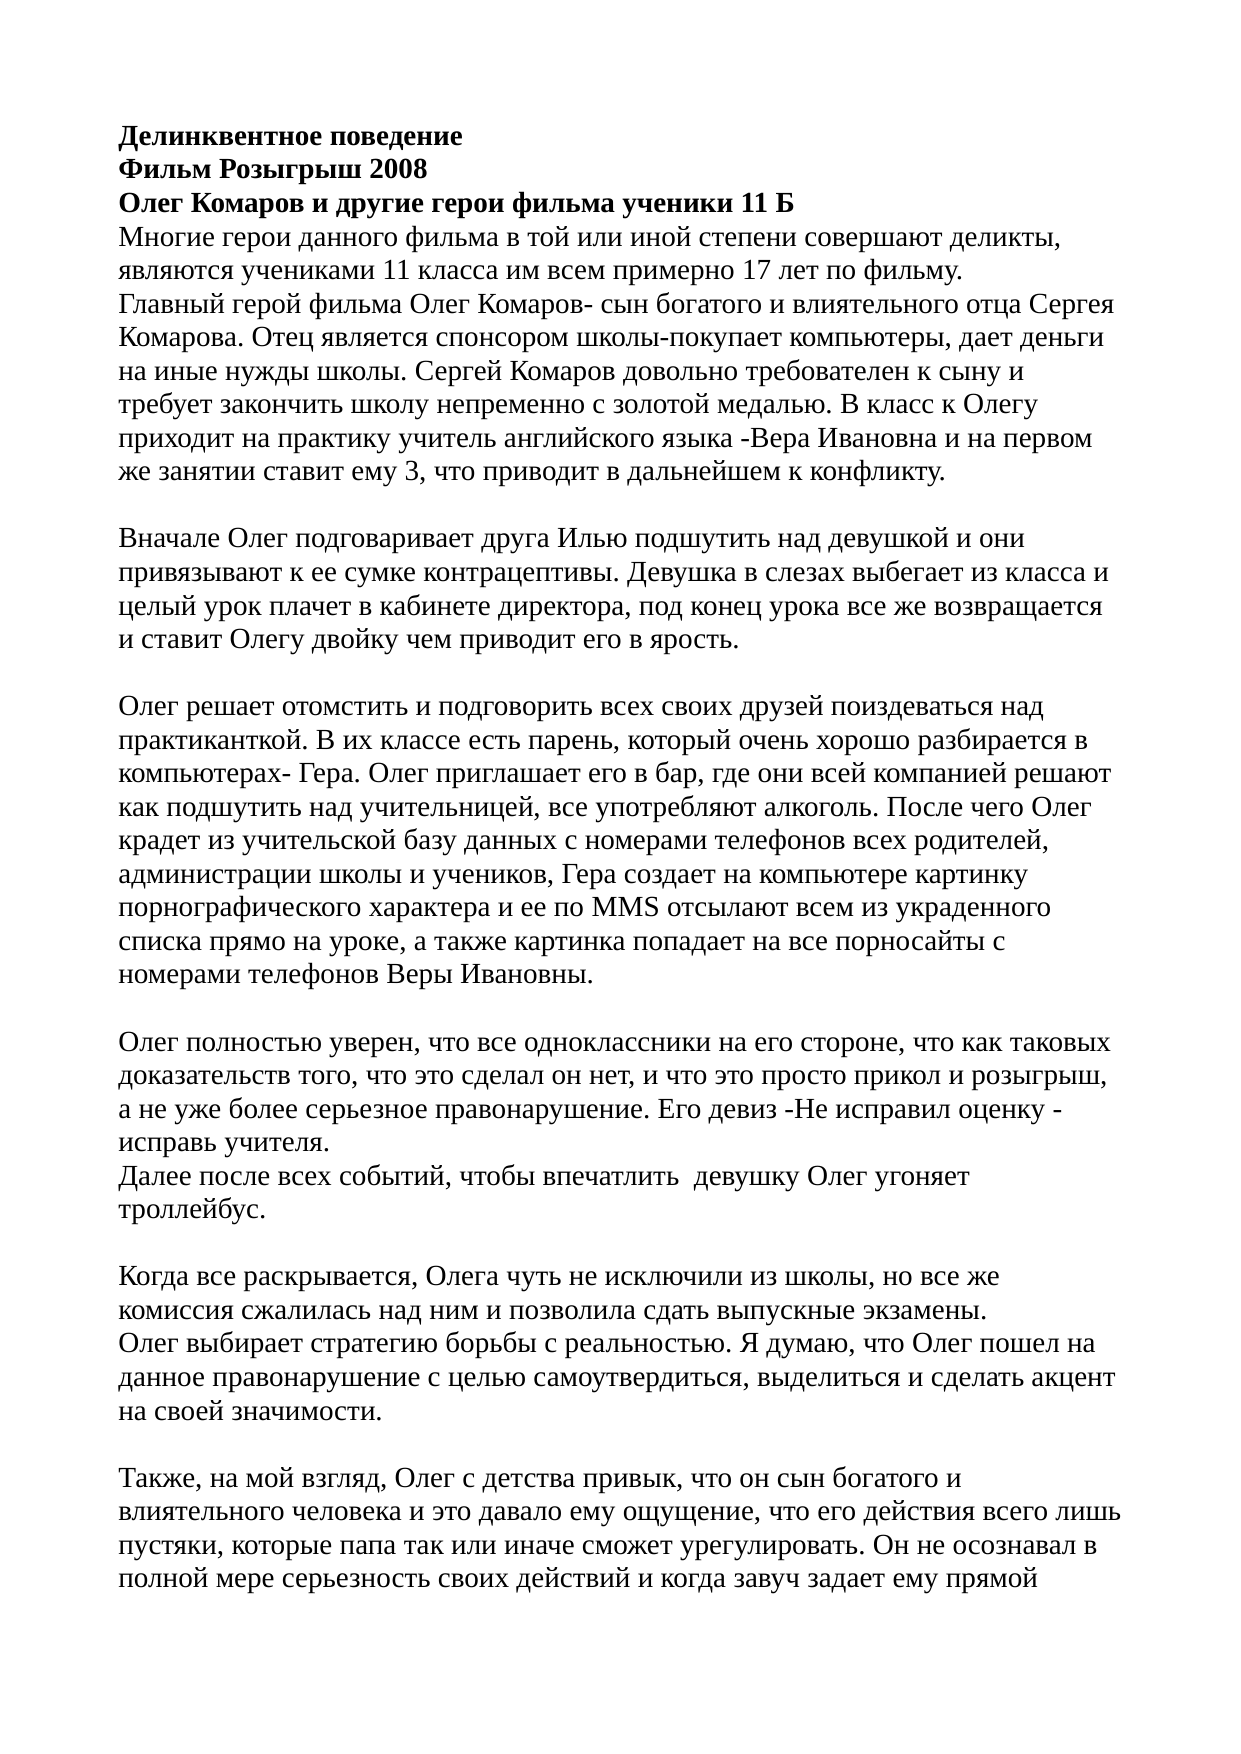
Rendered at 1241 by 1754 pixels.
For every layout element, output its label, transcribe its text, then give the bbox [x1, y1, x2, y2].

text Олег выбирает стратегию борьбы с реальностью. Я думаю, что Олег пошел на данное правонарушение с целью самоутвердиться, выделиться и сделать акцент на своей значимости. [118, 1326, 1122, 1426]
text Вначале Олег подговаривает друга Илью подшутить над девушкой и они привязывают к ее сумке контрацептивы. Девушка в слезах выбегает из класса и целый урок плачет в кабинете директора, под конец урока все же возвращается и ставит Олегу двойку чем приводит его в ярость. [118, 521, 1122, 655]
text Многие герои данного фильма в той или иной степени совершают деликты, являются учениками 11 класса им всем примерно 17 лет по фильму. [118, 219, 1122, 286]
text Олег Комаров и другие герои фильма ученики 11 Б [118, 185, 1122, 219]
text Олег полностью уверен, что все одноклассники на его стороне, что как таковых доказательств того, что это сделал он нет, и что это просто прикол и розыгрыш, а не уже более серьезное правонарушение. Его девиз -Не исправил оценку -исправь учителя. [118, 1024, 1122, 1158]
text Олег решает отомстить и подговорить всех своих друзей поиздеваться над практиканткой. В их классе есть парень, который очень хорошо разбирается в компьютерах- Гера. Олег приглашает его в бар, где они всей компанией решают как подшутить над учительницей, все употребляют алкоголь. После чего Олег крадет из учительской базу данных с номерами телефонов всех родителей, администрации школы и учеников, Гера создает на компьютере картинку порнографического характера и ее по MMS отсылают всем из украденного списка прямо на уроке, а также картинка попадает на все порносайты с номерами телефонов Веры Ивановны. [118, 688, 1122, 990]
text Главный герой фильма Олег Комаров- сын богатого и влиятельного отца Сергея Комарова. Отец является спонсором школы-покупает компьютеры, дает деньги на иные нужды школы. Сергей Комаров довольно требователен к сыну и требует закончить школу непременно с золотой медалью. В класс к Олегу приходит на практику учитель английского языка -Вера Ивановна и на первом же занятии ставит ему 3, что приводит в дальнейшем к конфликту. [118, 286, 1122, 487]
text Далее после всех событий, чтобы впечатлить девушку Олег угоняет троллейбус. [118, 1158, 1122, 1225]
text Когда все раскрывается, Олега чуть не исключили из школы, но все же комиссия сжалилась над ним и позволила сдать выпускные экзамены. [118, 1258, 1122, 1326]
text Делинквентное поведение [118, 118, 1122, 152]
text Также, на мой взгляд, Олег с детства привык, что он сын богатого и [118, 1460, 1122, 1493]
text Фильм Розыгрыш 2008 [118, 152, 1122, 185]
text влиятельного человека и это давало ему ощущение, что его действия всего лишь пустяки, которые папа так или иначе сможет урегулировать. Он не осознавал в полной мере серьезность своих действий и когда завуч задает ему прямой [118, 1493, 1122, 1594]
